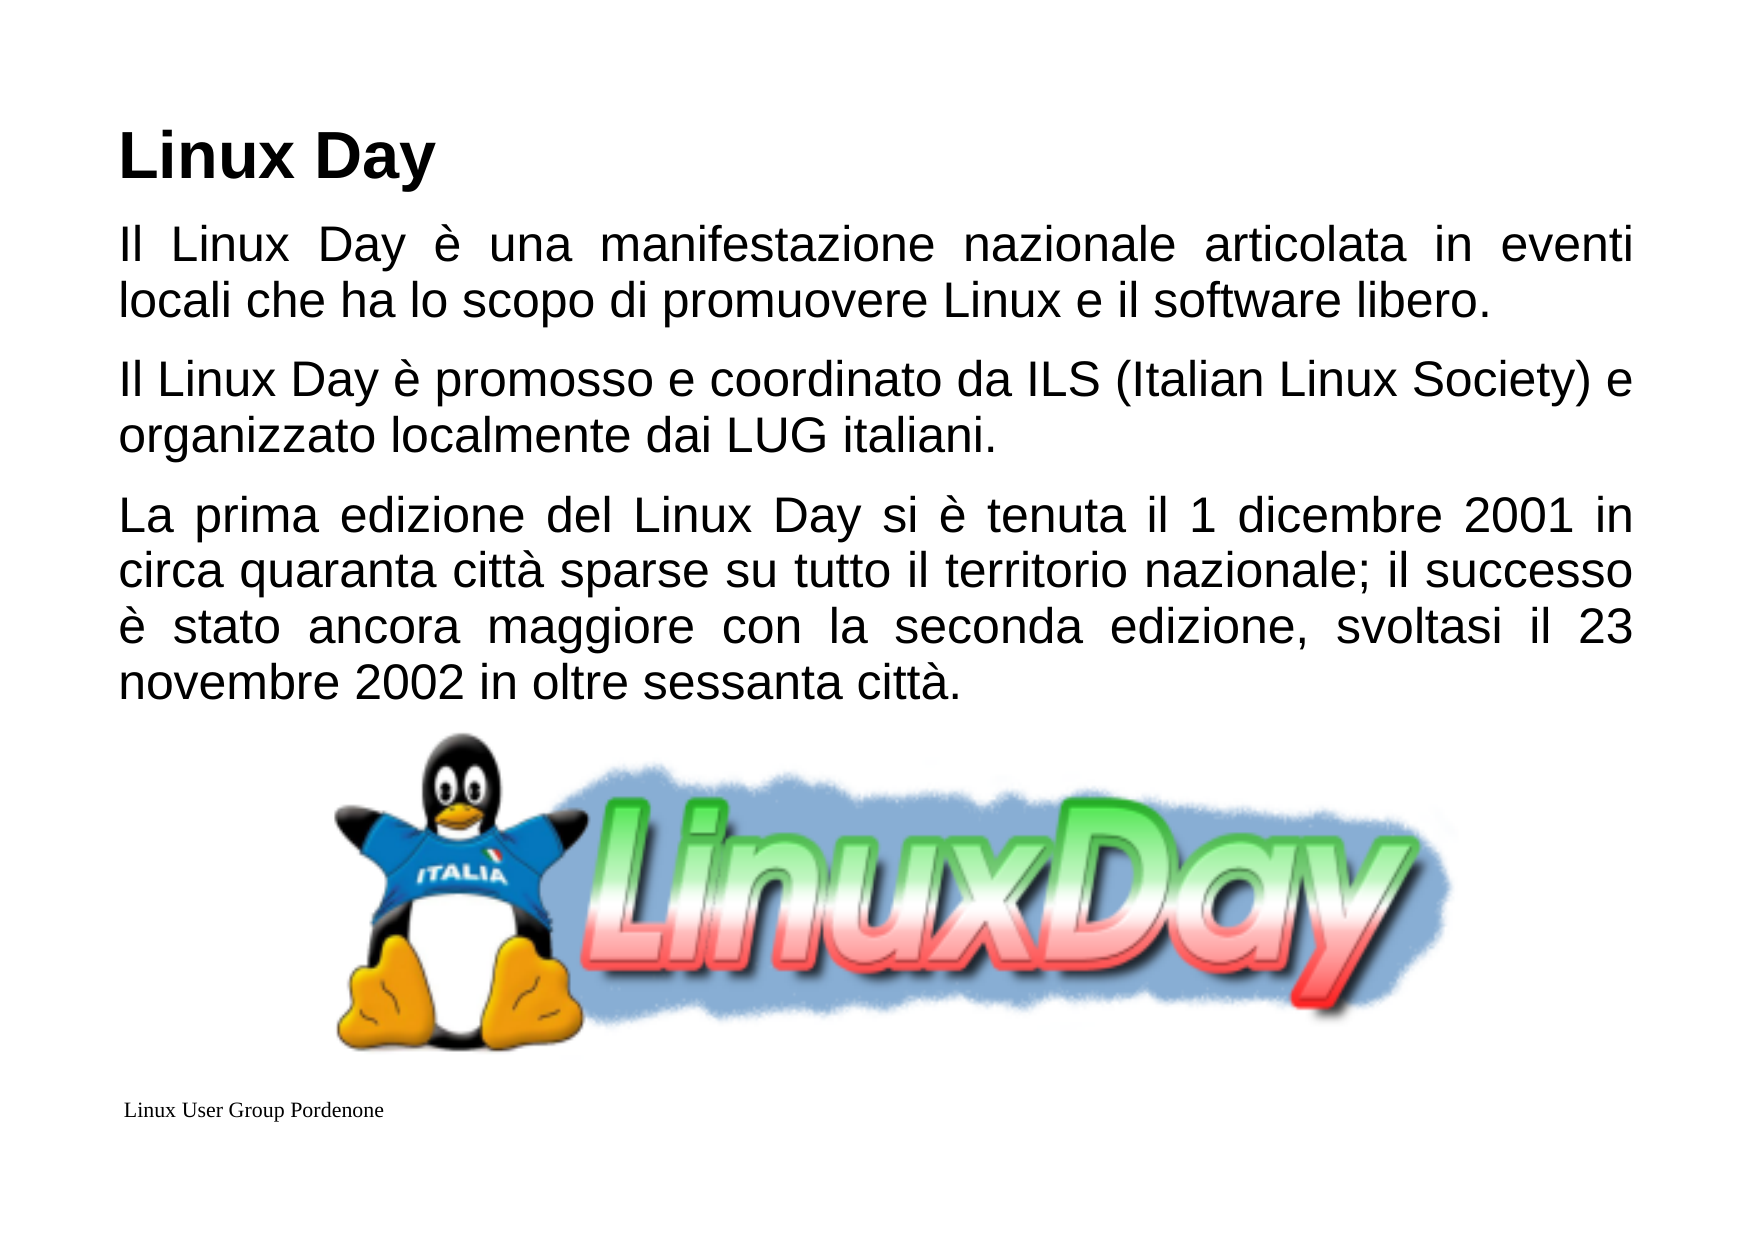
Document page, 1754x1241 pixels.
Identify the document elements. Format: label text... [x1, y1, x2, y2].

text Il Linux Day è promosso e coordinato da ILS (Italian Linux Society) e organizzato localmente dai LUG italiani. [118, 352, 1636, 463]
picture [328, 729, 1460, 1060]
text Linux Day [118, 118, 1636, 193]
text La prima edizione del Linux Day si è tenuta il 1 dicembre 2001 in circa quaranta città sparse su tutto il territorio nazionale; il successo è stato ancora maggiore con la seconda edizione, svoltasi il 23 novembre 2002 in oltre sessanta città. [118, 487, 1636, 710]
text Il Linux Day è una manifestazione nazionale articolata in eventi locali che ha lo scopo di promuovere Linux e il software libero. [118, 217, 1636, 328]
